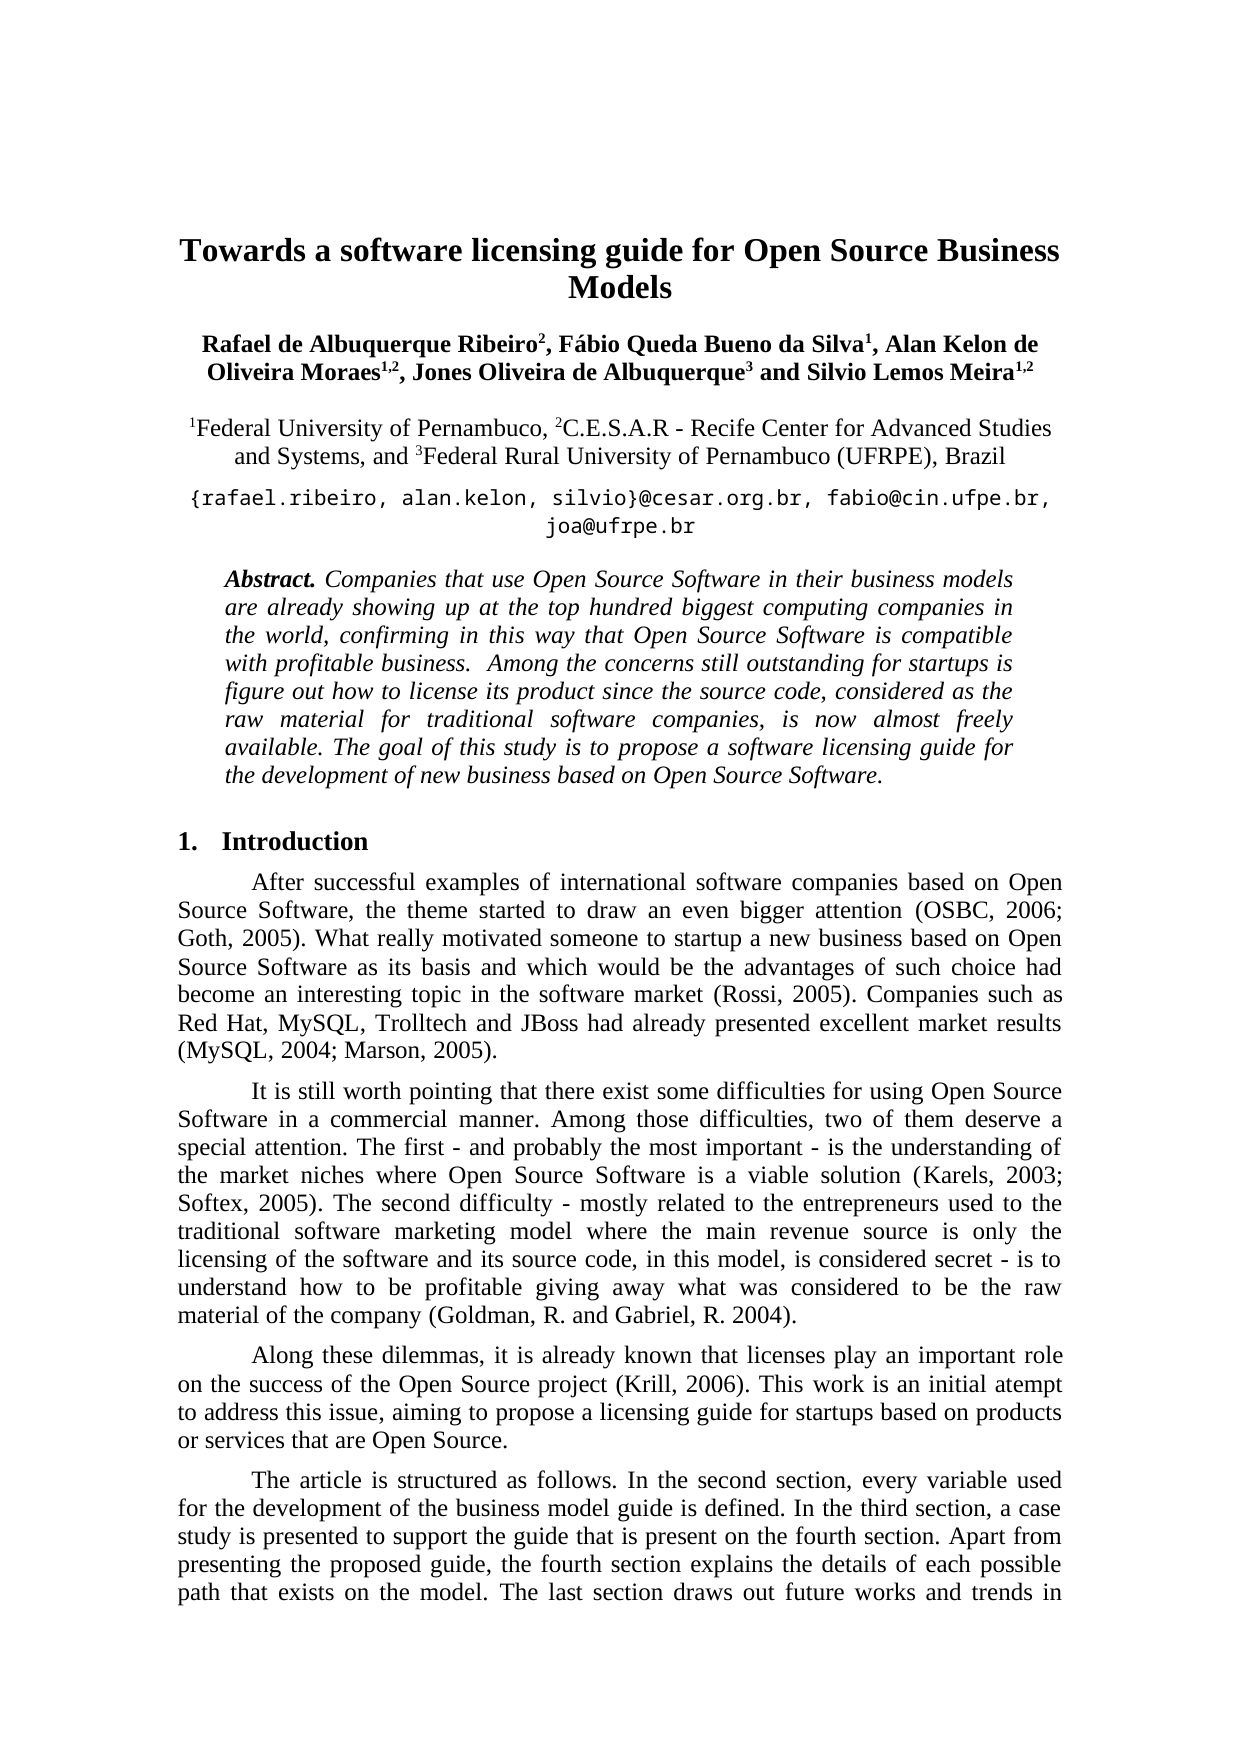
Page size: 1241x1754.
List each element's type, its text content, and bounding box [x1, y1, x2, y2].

text The article is structured as follows. In the second section, every variable used for the development of the business model guide is defined. In the third section, a case study is presented to support the guide that is present on the fourth section. Apart from presenting the proposed guide, the fourth section explains the details of each possible path that exists on the model. The last section draws out future works and trends in [177, 1466, 1063, 1606]
text {rafael.ribeiro, alan.kelon, silvio}@cesar.org.br, fabio@cin.ufpe.br, joa@ufrpe.br [177, 483, 1063, 540]
text It is still worth pointing that there exist some difficulties for using Open Source Software in a commercial manner. Among those difficulties, two of them deserve a special attention. The first - and probably the most important - is the understanding of the market niches where Open Source Software is a viable solution (Karels, 2003; Softex, 2005). The second difficulty - mostly related to the entrepreneurs used to the traditional software marketing model where the main revenue source is only the licensing of the software and its source code, in this model, is considered secret - is to understand how to be profitable giving away what was considered to be the raw material of the company (Goldman, R. and Gabriel, R. 2004). [177, 1077, 1063, 1329]
text Along these dilemmas, it is already known that licenses play an important role on the success of the Open Source project (Krill, 2006). This work is an initial atempt to address this issue, aiming to propose a licensing guide for startups based on products or services that are Open Source. [177, 1341, 1063, 1453]
text After successful examples of international software companies based on Open Source Software, the theme started to draw an even bigger attention (OSBC, 2006; Goth, 2005). What really motivated someone to startup a new business based on Open Source Software as its basis and which would be the advantages of such choice had become an interesting topic in the software market (Rossi, 2005). Companies such as Red Hat, MySQL, Trolltech and JBoss had already presented excellent market results (MySQL, 2004; Marson, 2005). [177, 868, 1063, 1064]
text 1Federal University of Pernambuco, 2C.E.S.A.R - Recife Center for Advanced Studies and Systems, and 3Federal Rural University of Pernambuco (UFRPE), Brazil [177, 414, 1063, 470]
text Rafael de Albuquerque Ribeiro2, Fábio Queda Bueno da Silva1, Alan Kelon de Oliveira Moraes1,2, Jones Oliveira de Albuquerque3 and Silvio Lemos Meira1,2 [177, 330, 1063, 386]
text Abstract. Companies that use Open Source Software in their business models are already showing up at the top hundred biggest computing companies in the world, confirming in this way that Open Source Software is compatible with profitable business. Among the concerns still outstanding for startups is figure out how to license its product since the source code, considered as the raw material for traditional software companies, is now almost freely available. The goal of this study is to propose a software licensing guide for the development of new business based on Open Source Software. [224, 564, 1016, 789]
title Introduction [177, 826, 1063, 856]
title Towards a software licensing guide for Open Source Business Models [177, 231, 1063, 305]
